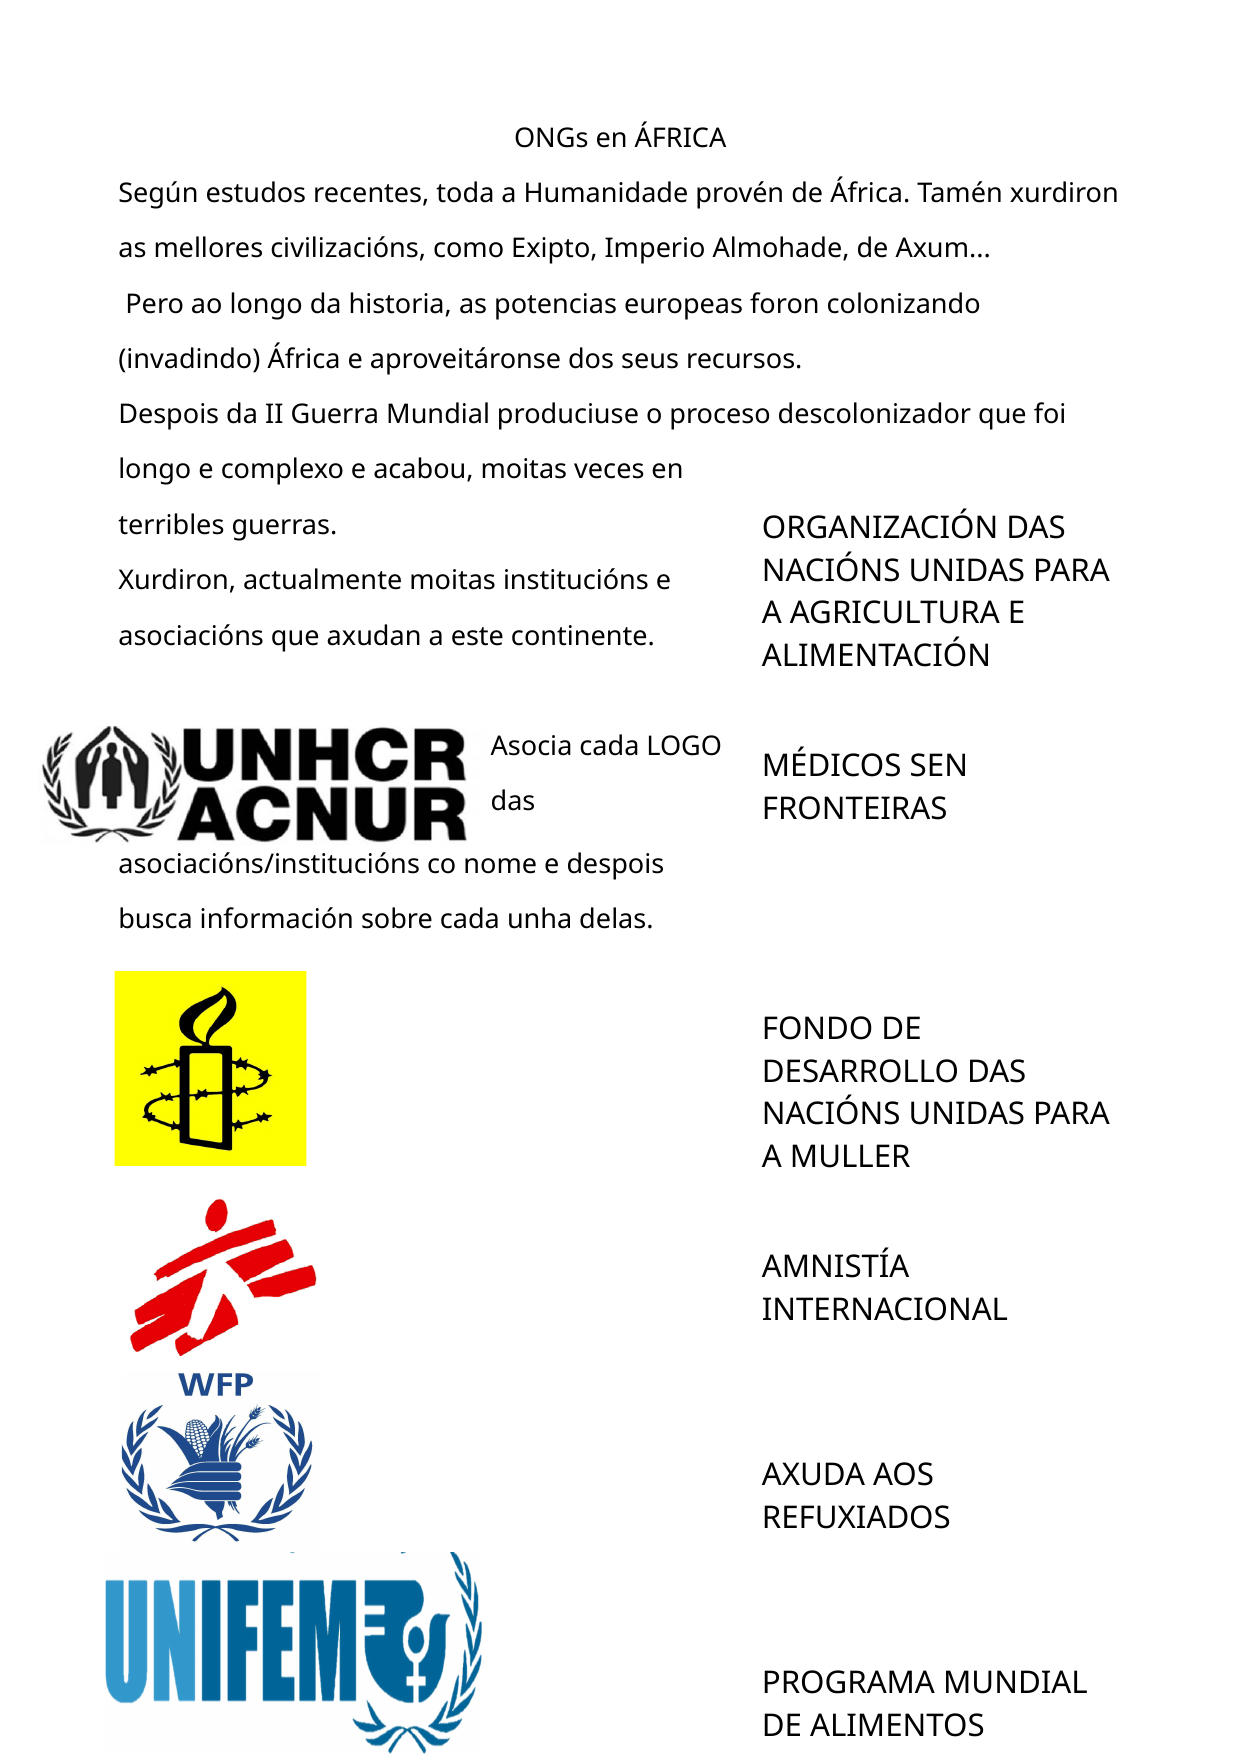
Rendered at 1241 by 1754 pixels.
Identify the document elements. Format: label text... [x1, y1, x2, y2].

picture [114, 971, 307, 1166]
text Xurdiron, actualmente moitas institucións e asociacións que axudan a este continente. [118, 561, 753, 653]
text Despois da II Guerra Mundial produciuse o proceso descolonizador que foi longo e complexo e acabou, moitas veces en terribles guerras. [118, 395, 1122, 542]
picture [26, 726, 491, 845]
text ONGs en ÁFRICA [118, 118, 1122, 155]
text AXUDA AOS REFUXIADOS [762, 1452, 1124, 1537]
text MÉDICOS SEN FRONTEIRAS [762, 743, 1124, 828]
picture [105, 1184, 482, 1754]
text PROGRAMA MUNDIAL DE ALIMENTOS [762, 1660, 1124, 1745]
text AMNISTÍA INTERNACIONAL [762, 1244, 1124, 1329]
text Según estudos recentes, toda a Humanidade provén de África. Tamén xurdiron as mellores civilizacións, como Exipto, Imperio Almohade, de Axum... [118, 173, 1122, 266]
text FONDO DE DESARROLLO DAS NACIÓNS UNIDAS PARA A MULLER [762, 1006, 1124, 1176]
text Pero ao longo da historia, as potencias europeas foron colonizando (invadindo) África e aproveitáronse dos seus recursos. [118, 284, 1122, 376]
text Asocia cada LOGO das asociacións/institucións co nome e despois busca información sobre cada unha delas. [118, 496, 1132, 1754]
text ORGANIZACIÓN DAS NACIÓNS UNIDAS PARA A AGRICULTURA E ALIMENTACIÓN [762, 505, 1124, 675]
